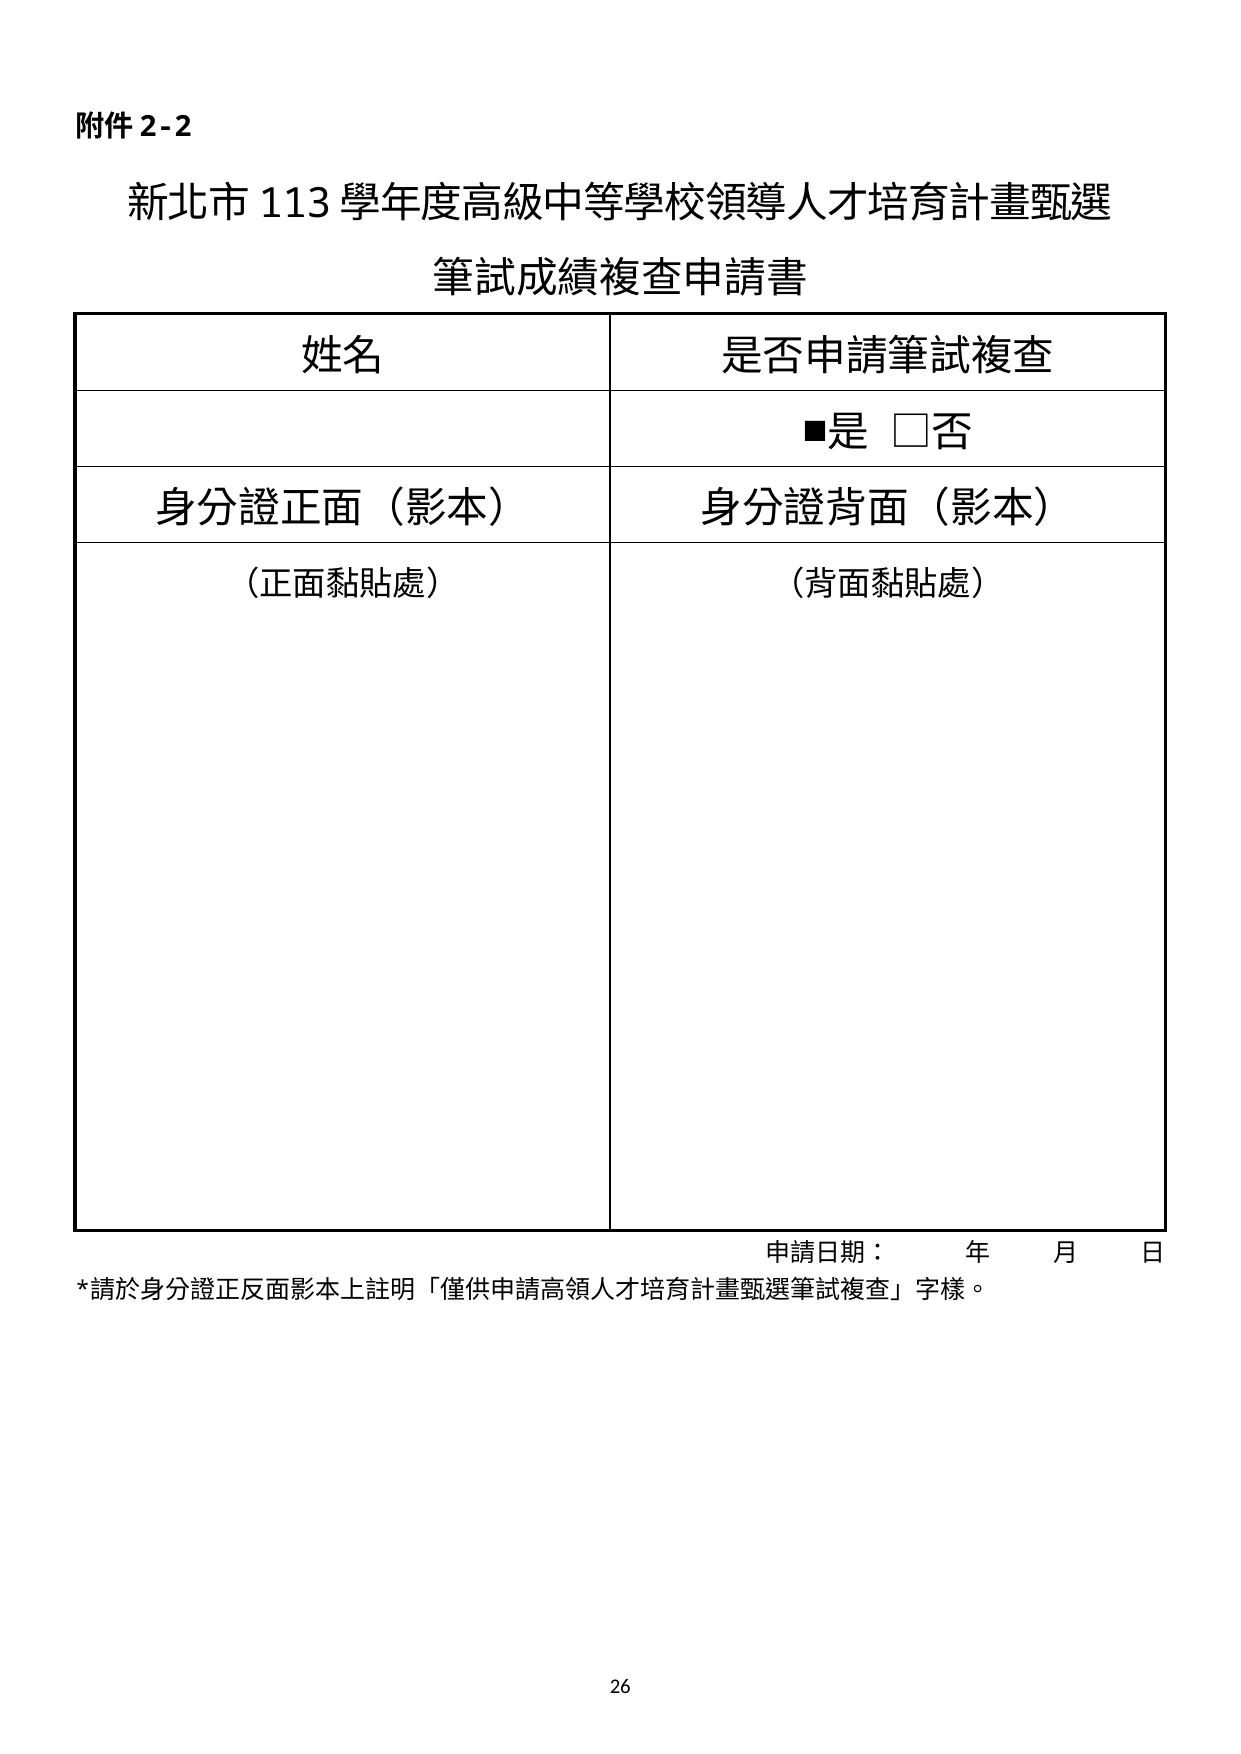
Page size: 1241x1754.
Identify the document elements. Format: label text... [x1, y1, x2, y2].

text 筆試成績複查申請書 [75, 237, 1165, 312]
table_cell （正面黏貼處） [77, 543, 609, 1228]
table_cell ■是 □否 [611, 391, 1164, 466]
table_cell （背面黏貼處） [611, 543, 1164, 1228]
table_cell [77, 391, 609, 466]
table_cell 身分證正面（影本） [77, 467, 609, 542]
text *請於身分證正反面影本上註明「僅供申請高領人才培育計畫甄選筆試複查」字樣。 [75, 1269, 1165, 1307]
text 附件2-2 [75, 87, 1165, 162]
table_header 是否申請筆試複查 [611, 315, 1164, 390]
table_cell 身分證背面（影本） [611, 467, 1164, 542]
text 申請日期： 年 月 日 [75, 1232, 1165, 1269]
text 新北市113學年度高級中等學校領導人才培育計畫甄選 [75, 162, 1165, 237]
table_header 姓名 [77, 315, 609, 390]
